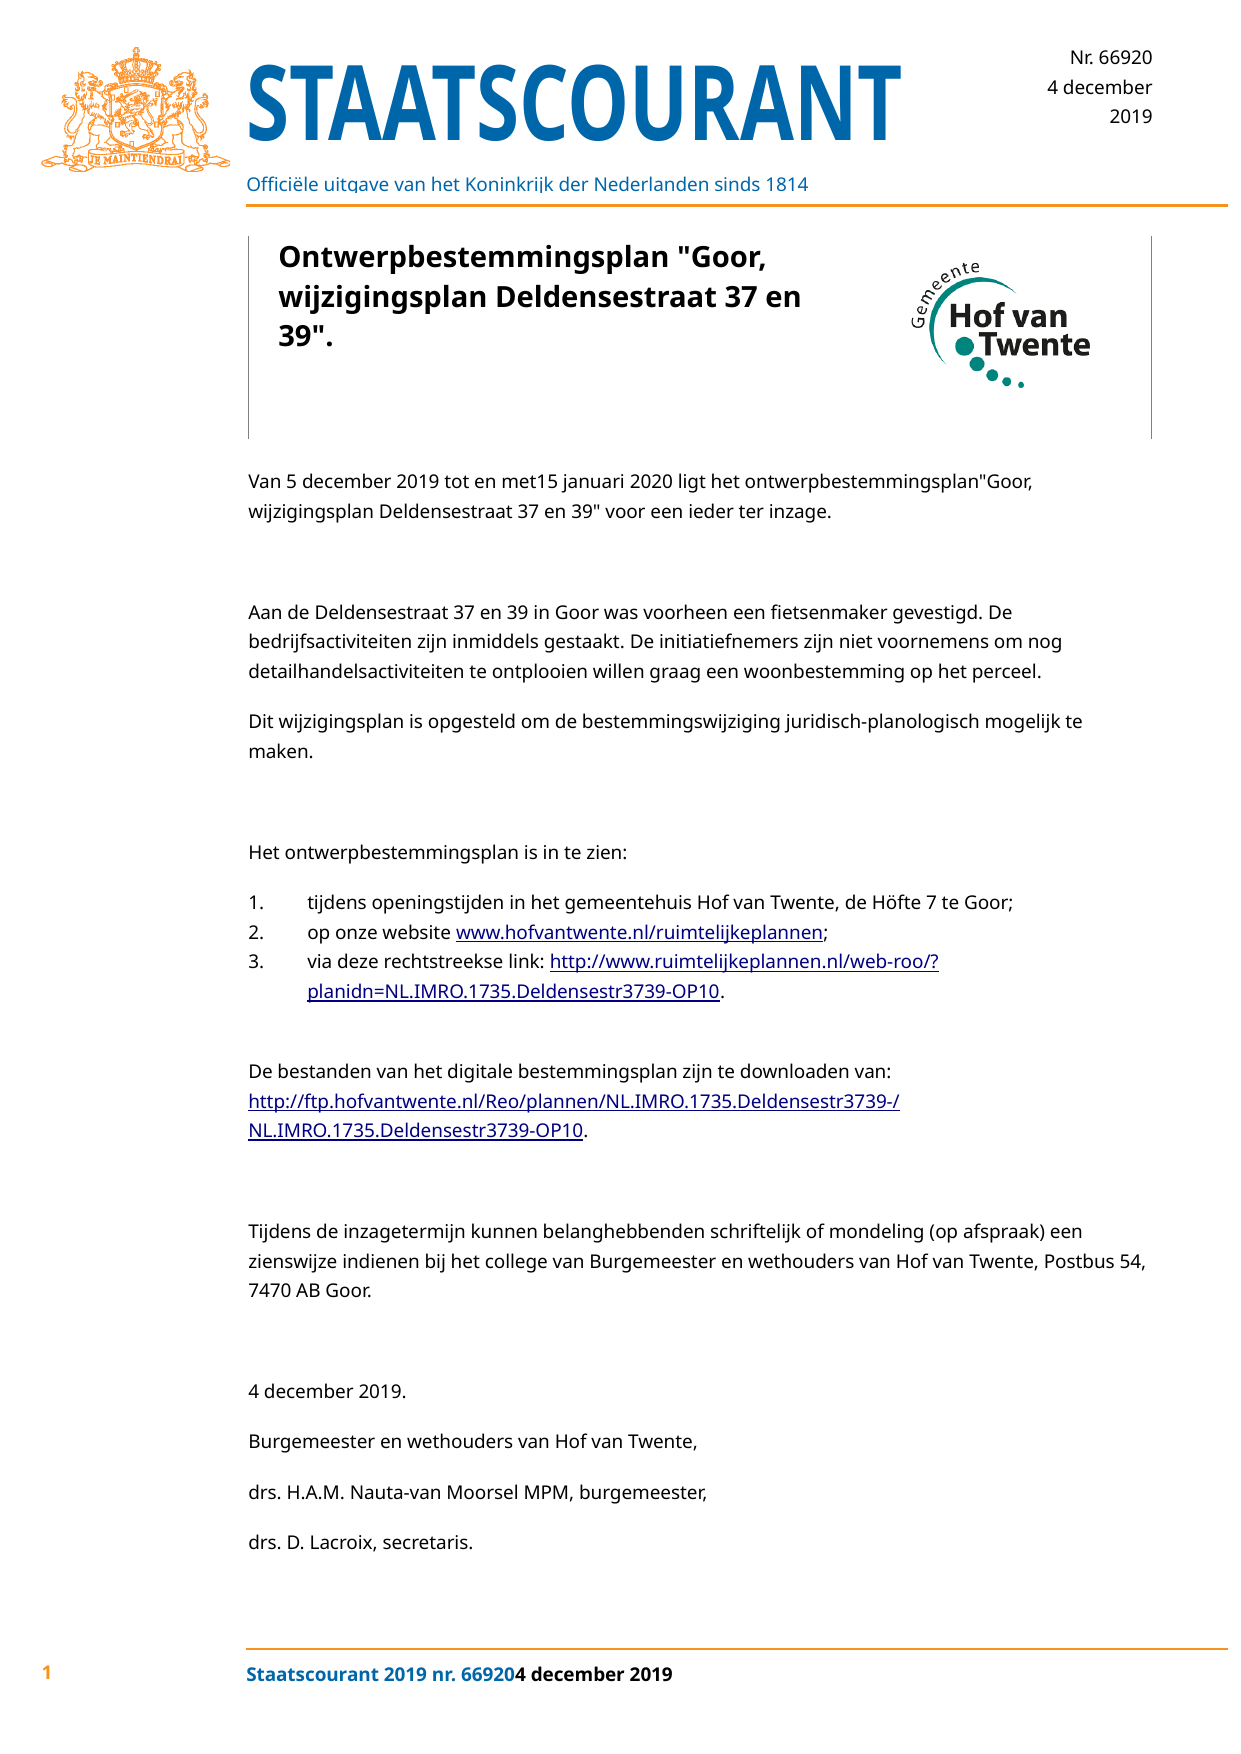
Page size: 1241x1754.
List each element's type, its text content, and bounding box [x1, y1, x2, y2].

text Tijdens de inzagetermijn kunnen belanghebbenden schriftelijk of mondeling (op afspraak) een zienswijze indienen bij het college van Burgemeester en wethouders van Hof van Twente, Postbus 54, 7470 AB Goor. [248, 1218, 1152, 1303]
text Burgemeester en wethouders van Hof van Twente, [248, 1429, 1152, 1454]
text De bestanden van het digitale bestemmingsplan zijn te downloaden van: http://ftp.hofvantwente.nl/Reo/plannen/NL.IMRO.1735.Deldensestr3739-/NL.IMRO.1735.Deldensestr3739-OP10. [248, 1058, 1152, 1143]
table_header [1112, 236, 1151, 413]
list tijdens openingstijden in het gemeentehuis Hof van Twente, de Höfte 7 te Goor; [248, 889, 1152, 915]
text drs. H.A.M. Nauta-van Moorsel MPM, burgemeester, [248, 1479, 1152, 1505]
text Het ontwerpbestemmingsplan is in te zien: [248, 839, 1152, 865]
picture [41, 47, 231, 172]
picture [889, 236, 1112, 414]
table_header [850, 414, 1151, 439]
list op onze website www.hofvantwente.nl/ruimtelijkeplannen; [248, 919, 1152, 945]
text Dit wijzigingsplan is opgesteld om de bestemmingswijziging juridisch-planologisch mogelijk te maken. [248, 709, 1152, 764]
text Aan de Deldensestraat 37 en 39 in Goor was voorheen een fietsenmaker gevestigd. De bedrijfsactiviteiten zijn inmiddels gestaakt. De initiatiefnemers zijn niet voornemens om nog detailhandelsactiviteiten te ontplooien willen graag een woonbestemming op het perceel. [248, 599, 1152, 684]
list via deze rechtstreekse link: http://www.ruimtelijkeplannen.nl/web-roo/?planidn=NL.IMRO.1735.Deldensestr3739-OP10. [248, 949, 1152, 1004]
text 4 december 2019. [248, 1378, 1152, 1404]
text drs. D. Lacroix, secretaris. [248, 1529, 1152, 1555]
table_header Ontwerpbestemmingsplan "Goor, wijzigingsplan Deldensestraat 37 en 39". [249, 236, 850, 439]
text Van 5 december 2019 tot en met15 januari 2020 ligt het ontwerpbestemmingsplan"Goor, wijzigingsplan Deldensestraat 37 en 39" voor een ieder ter inzage. [248, 469, 1152, 524]
table_header [850, 236, 889, 413]
